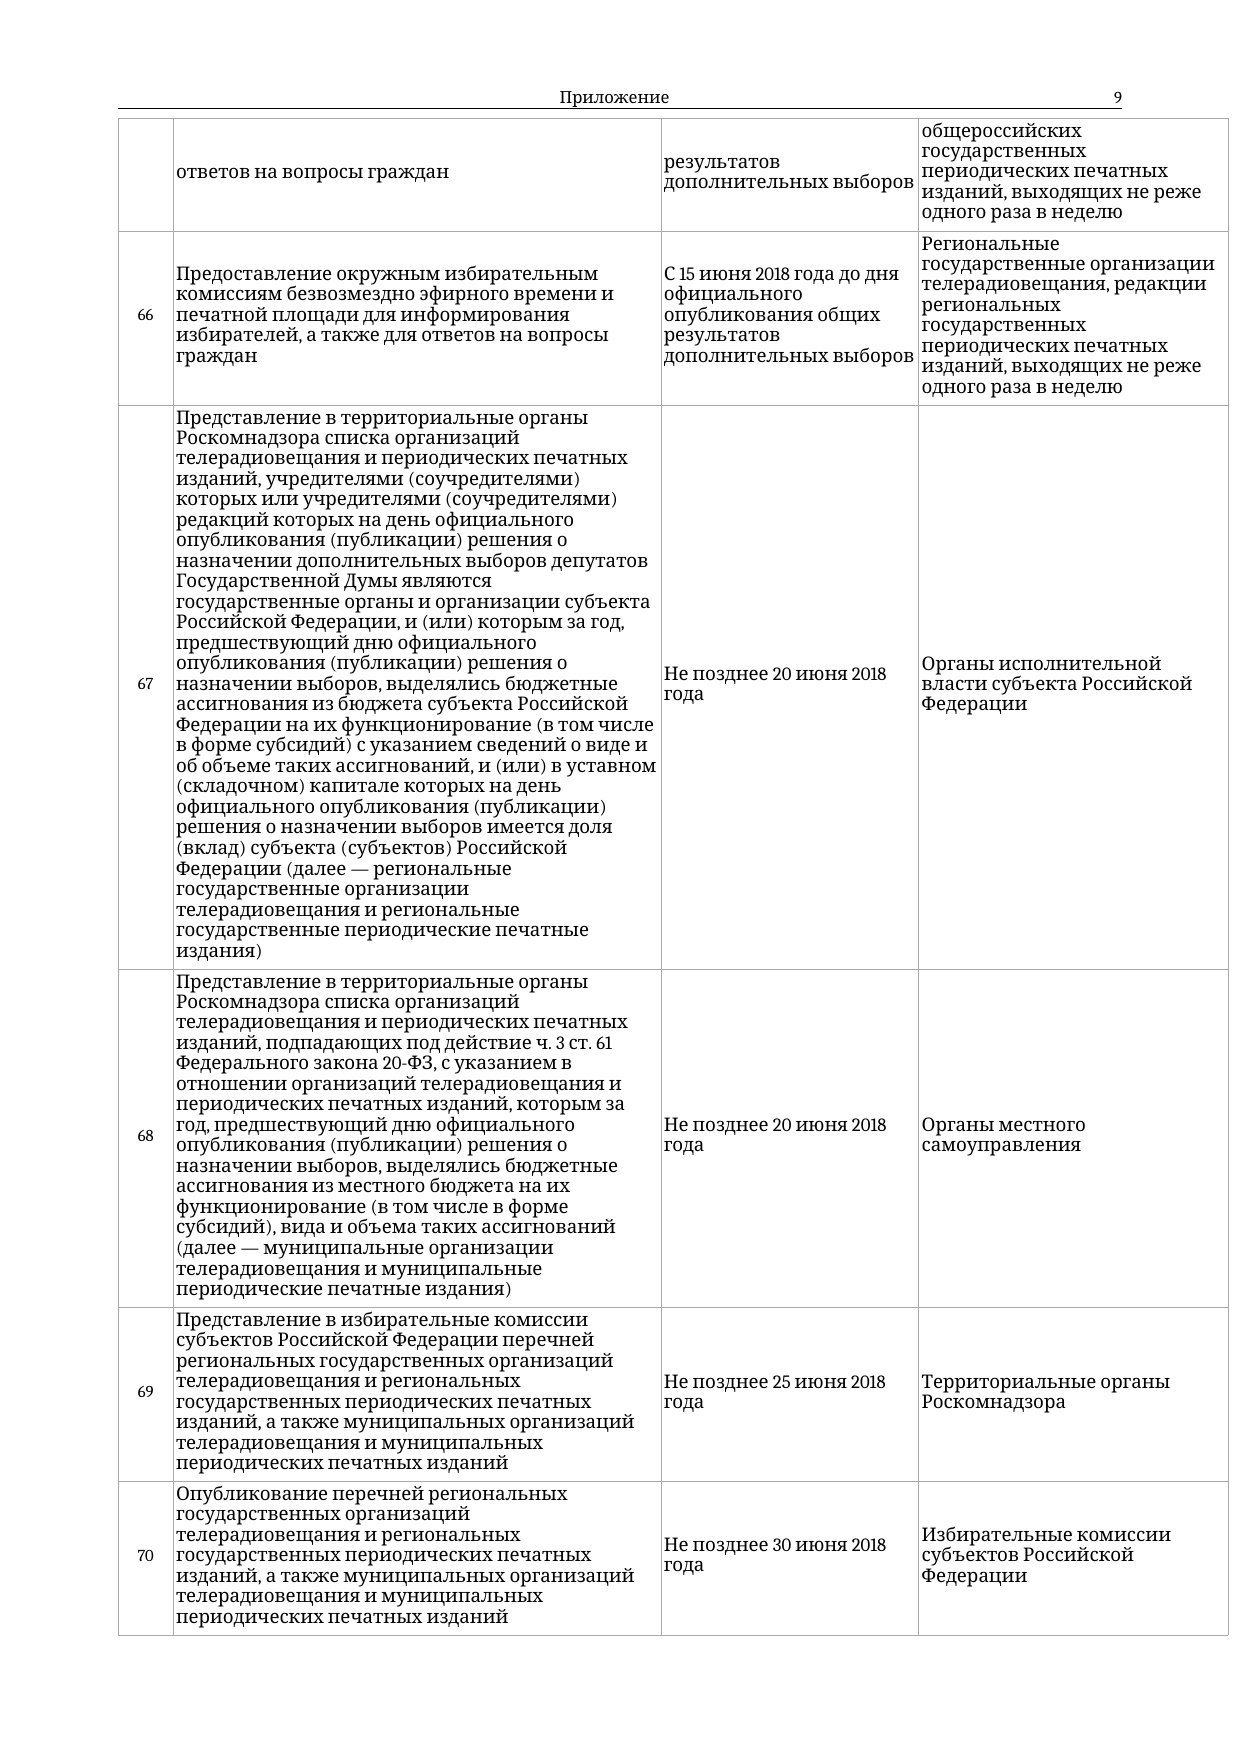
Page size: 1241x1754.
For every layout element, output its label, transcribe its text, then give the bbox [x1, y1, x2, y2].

table_cell Избирательные комиссии субъектов Российской Федерации [919, 1482, 1228, 1635]
table_cell Не позднее 20 июня 2018 года [662, 406, 918, 969]
table_cell Территориальные органы Роскомнадзора [919, 1308, 1228, 1481]
table_cell Предоставление окружным избирательным комиссиям безвозмездно эфирного времени и печатной площади для информирования избирателей, а также для ответов на вопросы граждан [174, 232, 661, 405]
table_cell 70 [119, 1482, 173, 1635]
table_cell Представление в территориальные органы Роскомнадзора списка организаций телерадиовещания и периодических печатных изданий, подпадающих под действие ч. 3 ст. 61 Федерального закона 20-ФЗ, с указанием в отношении организаций телерадиовещания и периодических печатных изданий, которым за год, предшествующий дню официального опубликования (публикации) решения о назначении выборов, выделялись бюджетные ассигнования из местного бюджета на их функционирование (в том числе в форме субсидий), вида и объема таких ассигнований (далее — муниципальные организации телерадиовещания и муниципальные периодические печатные издания) [174, 970, 661, 1307]
table_cell 69 [119, 1308, 173, 1481]
table_cell Опубликование перечней региональных государственных организаций телерадиовещания и региональных государственных периодических печатных изданий, а также муниципальных организаций телерадиовещания и муниципальных периодических печатных изданий [174, 1482, 661, 1635]
table_cell Органы местного самоуправления [919, 970, 1228, 1307]
table_cell С 15 июня 2018 года до дня официального опубликования общих результатов дополнительных выборов [662, 232, 918, 405]
table_cell Не позднее 30 июня 2018 года [662, 1482, 918, 1635]
table_cell Представление в избирательные комиссии субъектов Российской Федерации перечней региональных государственных организаций телерадиовещания и региональных государственных периодических печатных изданий, а также муниципальных организаций телерадиовещания и муниципальных периодических печатных изданий [174, 1308, 661, 1481]
table_cell Органы исполнительной власти субъекта Российской Федерации [919, 406, 1228, 969]
table_cell 68 [119, 970, 173, 1307]
table_cell Не позднее 20 июня 2018 года [662, 970, 918, 1307]
table_cell Не позднее 25 июня 2018 года [662, 1308, 918, 1481]
table_cell общероссийских государственных периодических печатных изданий, выходящих не реже одного раза в неделю [919, 119, 1228, 231]
table_cell [119, 119, 173, 231]
table_cell результатов дополнительных выборов [662, 119, 918, 231]
table_cell Представление в территориальные органы Роскомнадзора списка организаций телерадиовещания и периодических печатных изданий, учредителями (соучредителями) которых или учредителями (соучредителями) редакций которых на день официального опубликования (публикации) решения о назначении дополнительных выборов депутатов Государственной Думы являются государственные органы и организации субъекта Российской Федерации, и (или) которым за год, предшествующий дню официального опубликования (публикации) решения о назначении выборов, выделялись бюджетные ассигнования из бюджета субъекта Российской Федерации на их функционирование (в том числе в форме субсидий) с указанием сведений о виде и об объеме таких ассигнований, и (или) в уставном (складочном) капитале которых на день официального опубликования (публикации) решения о назначении выборов имеется доля (вклад) субъекта (субъектов) Российской Федерации (далее — региональные государственные организации телерадиовещания и региональные государственные периодические печатные издания) [174, 406, 661, 969]
table_cell Региональные государственные организации телерадиовещания, редакции региональных государственных периодических печатных изданий, выходящих не реже одного раза в неделю [919, 232, 1228, 405]
table_cell ответов на вопросы граждан [174, 119, 661, 231]
table_cell 67 [119, 406, 173, 969]
table_cell 66 [119, 232, 173, 405]
